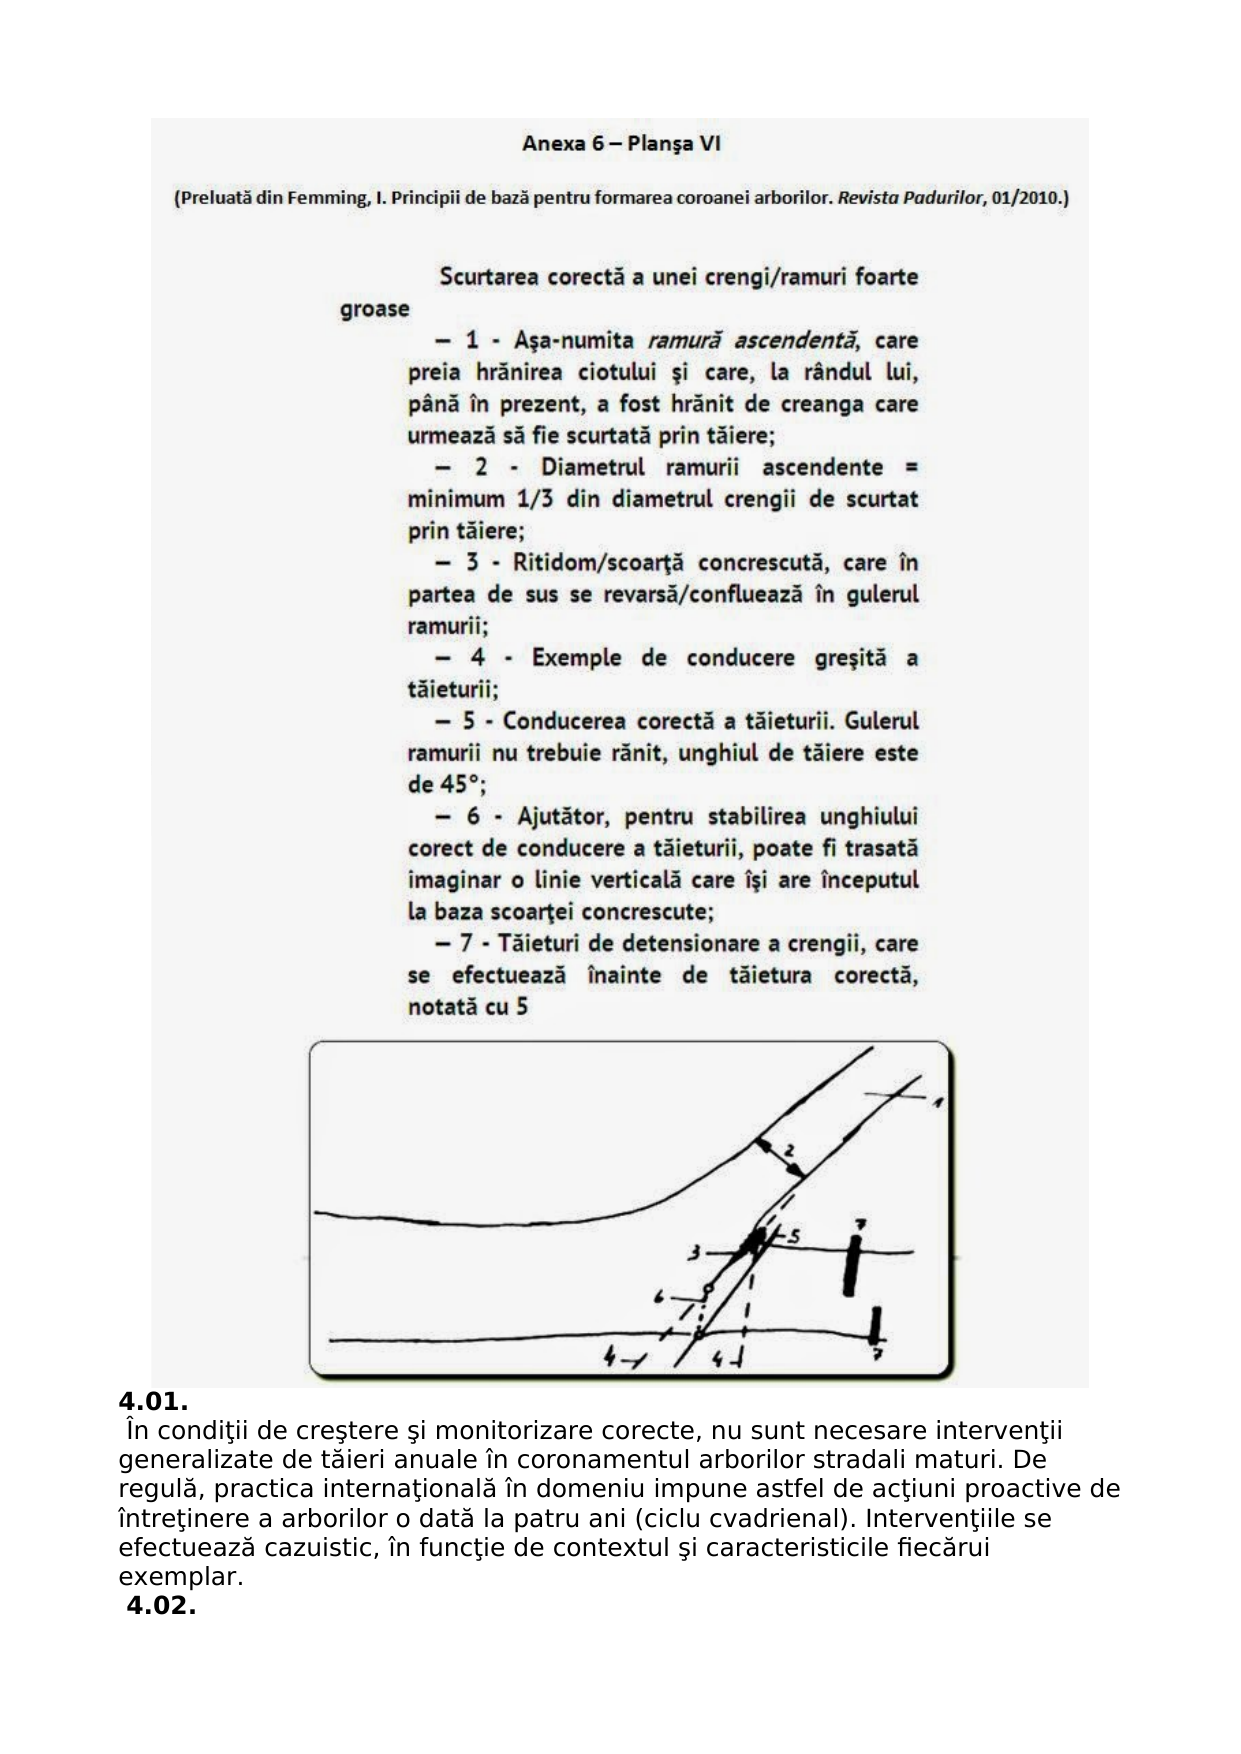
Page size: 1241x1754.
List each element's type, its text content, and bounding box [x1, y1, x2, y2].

text 4.01. În condiţii de creştere şi monitorizare corecte, nu sunt necesare intervenţii generalizate de tăieri anuale în coronamentul arborilor stradali maturi. De regulă, practica internaţională în domeniu impune astfel de acţiuni proactive de întreţinere a arborilor o dată la patru ani (ciclu cvadrienal). Intervenţiile se efectuează cazuistic, în funcţie de contextul şi caracteristicile fiecărui exemplar. 4.02. [118, 118, 1122, 1621]
picture [151, 118, 1089, 1388]
